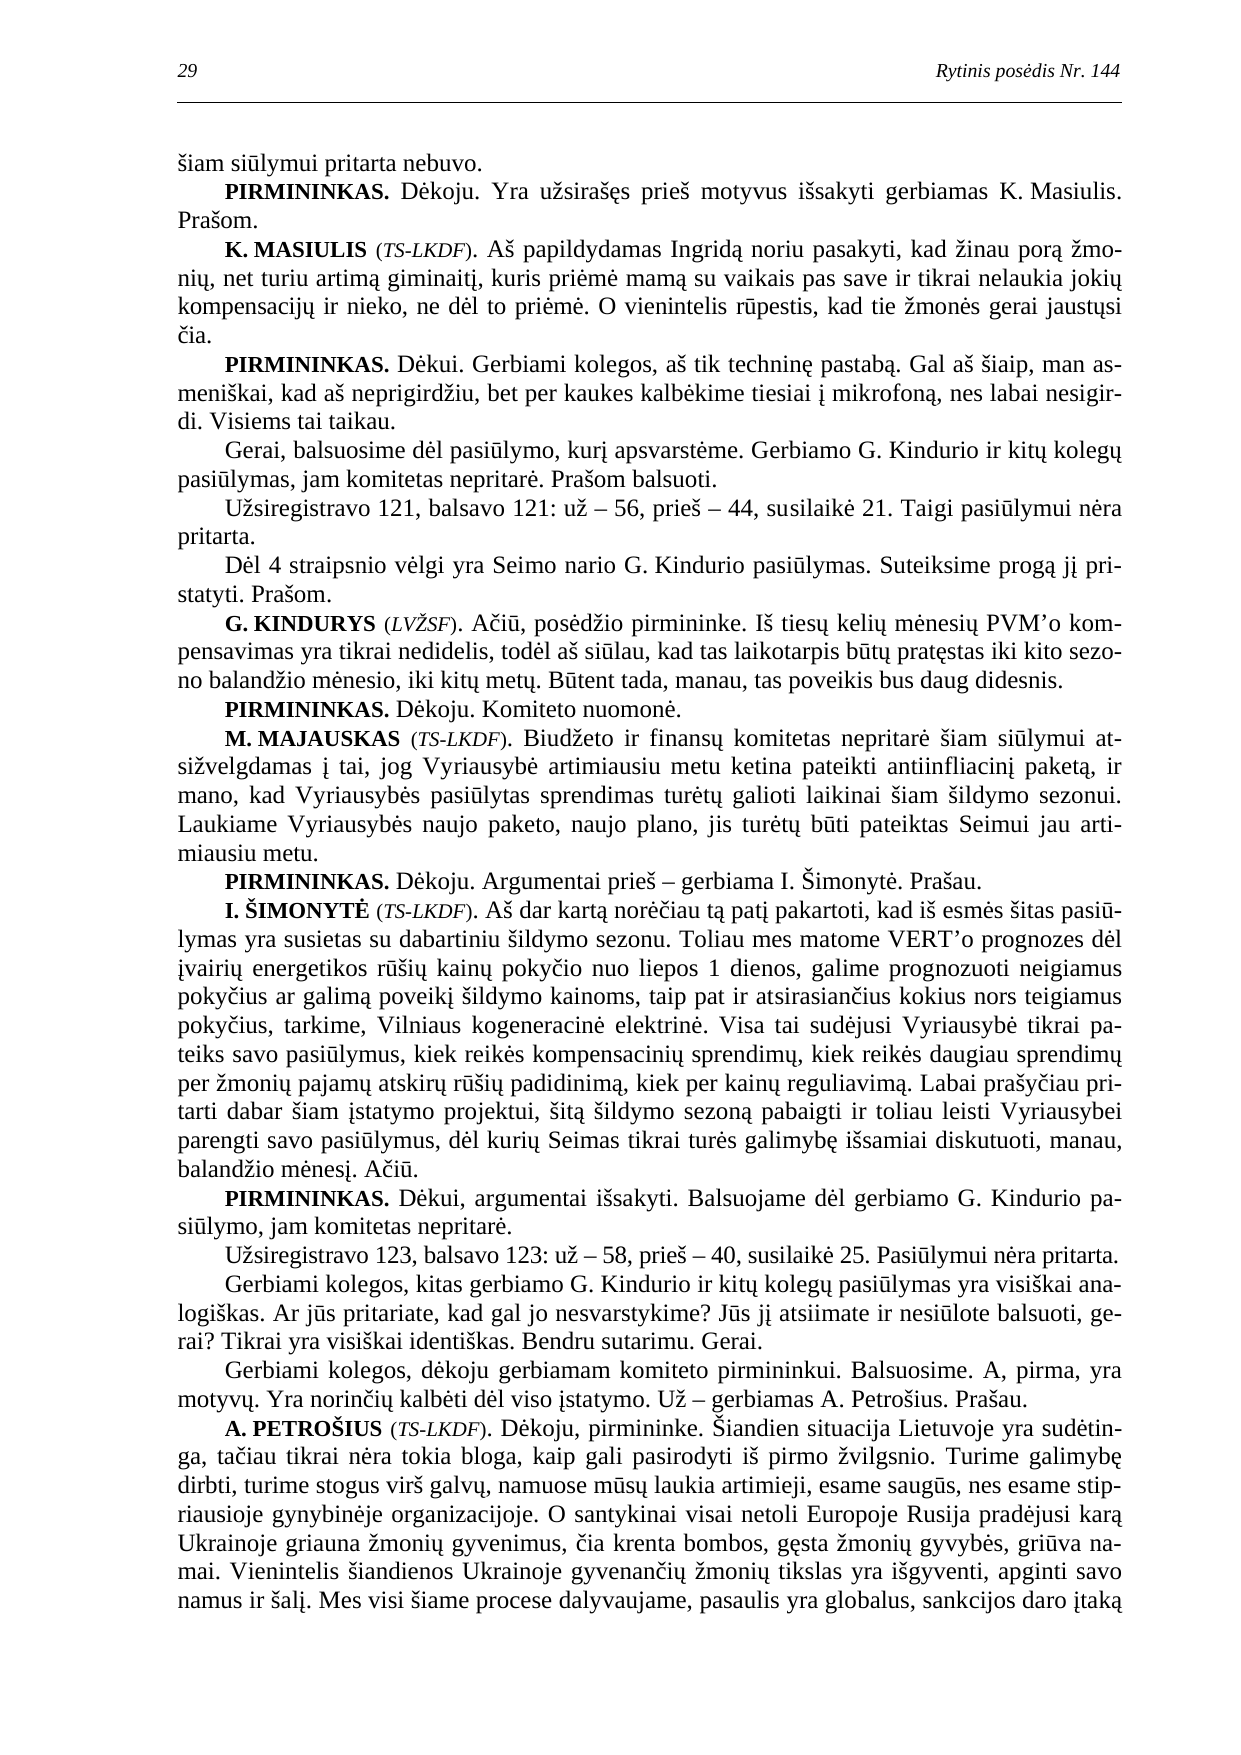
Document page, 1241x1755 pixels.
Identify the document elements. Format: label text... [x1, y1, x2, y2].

text PIRMININKAS. Dė­ko­ju. Yra už­si­ra­šęs prieš mo­ty­vus iš­sa­ky­ti ger­bia­mas K. Ma­siu­lis. Pra­šom. [177, 176, 1122, 234]
text Ger­bia­mi ko­le­gos, dė­ko­ju ger­bia­mam ko­mi­te­to pir­mi­nin­kui. Bal­suo­si­me. A, pir­ma, yra mo­ty­vų. Yra no­rin­čių kal­bė­ti dėl vi­so įsta­ty­mo. Už – ger­bia­mas A. Pet­ro­šius. Pra­šau. [177, 1355, 1122, 1413]
text I. ŠIMONYTĖ (TS-LKDF). Aš dar kar­tą no­rė­čiau tą pa­tį pa­kar­to­ti, kad iš es­mės ši­tas pa­siū­ly­mas yra su­sie­tas su da­bar­ti­niu šil­dy­mo se­zo­nu. To­liau mes ma­to­me VERTʼo prog­no­zes dėl įvai­rių ener­ge­ti­kos rū­šių kai­nų po­ky­čio nuo lie­pos 1 die­nos, ga­li­me prog­no­zuo­ti nei­gia­mus po­ky­čius ar ga­li­mą po­vei­kį šil­dy­mo kai­noms, taip pat ir at­si­ra­sian­čius ko­kius nors tei­gia­mus po­ky­čius, tar­ki­me, Vil­niaus ko­ge­ne­ra­ci­nė elek­tri­nė. Vi­sa tai su­dė­ju­si Vy­riau­sy­bė tik­rai pa­teiks sa­vo pa­siū­ly­mus, kiek rei­kės kom­pen­sa­ci­nių spren­di­mų, kiek rei­kės dau­giau spren­di­mų per žmo­nių pa­ja­mų at­ski­rų rū­šių pa­di­di­ni­mą, kiek per kai­nų re­gu­lia­vi­mą. La­bai pra­šy­čiau pri­tar­ti da­bar šiam įsta­ty­mo pro­jek­tui, ši­tą šil­dy­mo se­zo­ną pa­baig­ti ir to­liau leis­ti Vy­riau­sy­bei pa­reng­ti sa­vo pa­siū­ly­mus, dėl ku­rių Sei­mas tik­rai tu­rės ga­li­my­bę iš­sa­miai dis­ku­tuo­ti, ma­nau, ba­lan­džio mė­ne­sį. Ačiū. [177, 895, 1122, 1183]
text M. MAJAUSKAS (TS-LKDF). Biu­dže­to ir fi­nan­sų ko­mi­te­tas ne­pri­ta­rė šiam siū­ly­mui at­sižvelg­da­mas į tai, jog Vy­riau­sy­bė ar­ti­miau­siu me­tu ke­ti­na pa­teik­ti an­ti­in­flia­ci­nį pa­ke­tą, ir ma­no, kad Vy­riau­sy­bės pa­siū­ly­tas spren­di­mas tu­rė­tų ga­lio­ti lai­ki­nai šiam šil­dy­mo se­zo­nui. Lau­kia­me Vy­riau­sy­bės nau­jo pa­ke­to, nau­jo pla­no, jis tu­rė­tų bū­ti pa­teik­tas Sei­mui jau ar­ti­miau­siu me­tu. [177, 723, 1122, 866]
text G. KINDURYS (LVŽSF). Ačiū, po­sė­džio pir­mi­nin­ke. Iš tie­sų ke­lių mė­ne­sių PVM’o kom­pen­sa­vi­mas yra tik­rai ne­di­de­lis, to­dėl aš siū­lau, kad tas lai­ko­tar­pis bū­tų pra­tęs­tas iki ki­to se­zo­no ba­lan­džio mė­ne­sio, iki ki­tų me­tų. Bū­tent ta­da, ma­nau, tas po­vei­kis bus daug di­des­nis. [177, 608, 1122, 694]
text Už­si­re­gist­ra­vo 121, bal­sa­vo 121: už – 56, prieš – 44, su­si­lai­kė 21. Tai­gi pa­siū­ly­mui nė­ra pri­tar­ta. [177, 493, 1122, 550]
text PIRMININKAS. Dė­kui, ar­gu­men­tai iš­sa­ky­ti. Bal­suo­ja­me dėl ger­bia­mo G. Kin­du­rio pa­siū­ly­mo, jam ko­mi­te­tas ne­pri­ta­rė. [177, 1183, 1122, 1240]
text PIRMININKAS. Dė­kui. Ger­bia­mi ko­le­gos, aš tik tech­ni­nę pa­sta­bą. Gal aš šiaip, man as­me­niš­kai, kad aš ne­pri­gir­džiu, bet per kau­kes kal­bė­ki­me tie­siai į mik­ro­fo­ną, nes la­bai ne­si­gir­di. Vi­siems tai tai­kau. [177, 349, 1122, 435]
text PIRMININKAS. Dė­ko­ju. Ar­gu­men­tai prieš – ger­bia­ma I. Ši­mo­ny­tė. Pra­šau. [177, 866, 1122, 895]
text PIRMININKAS. Dė­ko­ju. Ko­mi­te­to nuo­mo­nė. [177, 694, 1122, 723]
text Dėl 4 straips­nio vėl­gi yra Sei­mo na­rio G. Kin­du­rio pa­siū­ly­mas. Su­teik­si­me pro­gą jį pri­sta­ty­ti. Pra­šom. [177, 550, 1122, 608]
text šiam siū­ly­mui pri­tar­ta ne­bu­vo. [177, 148, 1122, 176]
text Už­si­re­gist­ra­vo 123, bal­sa­vo 123: už – 58, prieš – 40, su­si­lai­kė 25. Pa­siū­ly­mui nė­ra pri­tar­ta. [177, 1240, 1122, 1269]
text Ger­bia­mi ko­le­gos, ki­tas ger­bia­mo G. Kin­du­rio ir ki­tų ko­le­gų pa­siū­ly­mas yra vi­siš­kai ana­lo­giš­kas. Ar jūs pri­ta­ria­te, kad gal jo ne­svars­ty­ki­me? Jūs jį at­si­i­ma­te ir ne­siū­lo­te bal­suo­ti, ge­rai? Tik­rai yra vi­siš­kai iden­tiš­kas. Ben­dru su­ta­ri­mu. Ge­rai. [177, 1269, 1122, 1355]
text Ge­rai, bal­suo­si­me dėl pa­siū­ly­mo, ku­rį ap­svars­tė­me. Ger­bia­mo G. Kin­du­rio ir ki­tų ko­le­gų pa­siū­ly­mas, jam ko­mi­te­tas ne­pri­ta­rė. Pra­šom bal­suo­ti. [177, 435, 1122, 493]
text A. PETROŠIUS (TS-LKDF). Dė­ko­ju, pir­mi­nin­ke. Šian­dien si­tu­a­ci­ja Lie­tu­vo­je yra su­dė­tin­ga, ta­čiau tik­rai nė­ra to­kia blo­ga, kaip ga­li pa­si­ro­dy­ti iš pir­mo žvilgs­nio. Tu­ri­me ga­li­my­bę dirb­ti, tu­ri­me sto­gus virš gal­vų, na­muo­se mū­sų lau­kia ar­ti­mie­ji, esa­me sau­gūs, nes esa­me stip­riau­sio­je gy­ny­bi­nė­je or­ga­ni­za­ci­jo­je. O san­ty­ki­nai vi­sai ne­to­li Eu­ro­po­je Ru­si­ja pra­dė­ju­si ka­rą Uk­rai­no­je griau­na žmo­nių gy­ve­ni­mus, čia kren­ta bom­bos, gęs­ta žmo­nių gy­vy­bės, griū­va na­mai. Vie­nin­te­lis šian­die­nos Uk­rai­no­je gy­ve­nan­čių žmo­nių tiks­las yra iš­gy­ven­ti, ap­gin­ti sa­vo na­mus ir ša­lį. Mes vi­si šia­me pro­ce­se da­ly­vau­ja­me, pa­sau­lis yra glo­ba­lus, sank­ci­jos da­ro įta­ką [177, 1413, 1122, 1614]
text K. MASIULIS (TS-LKDF). Aš pa­pil­dy­da­mas In­gri­dą no­riu pa­sa­ky­ti, kad ži­nau po­rą žmo­nių, net tu­riu ar­ti­mą gi­mi­nai­tį, ku­ris pri­ėmė ma­mą su vai­kais pas sa­ve ir tik­rai ne­lau­kia jo­kių kom­pen­sa­ci­jų ir nie­ko, ne dėl to pri­ėmė. O vie­nin­te­lis rū­pes­tis, kad tie žmo­nės ge­rai jaus­tų­si čia. [177, 234, 1122, 349]
